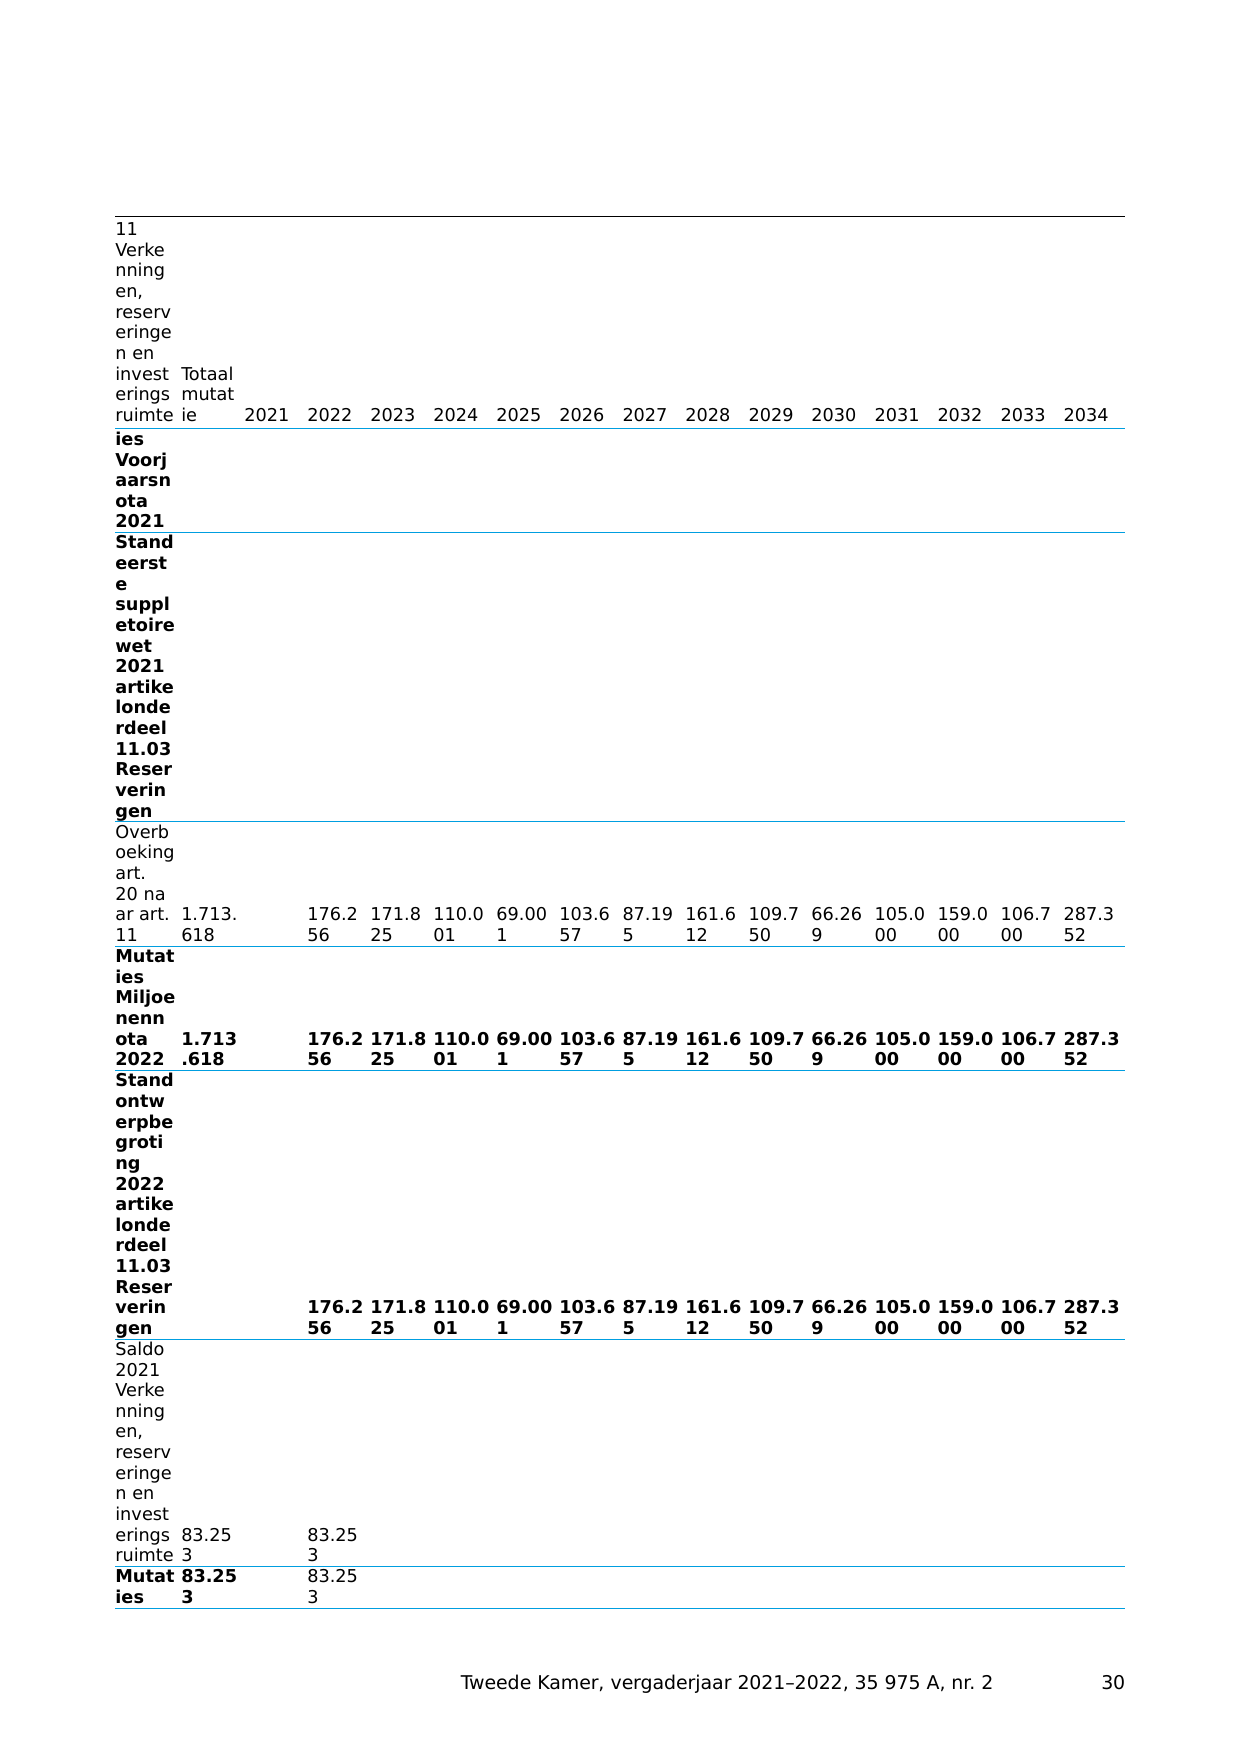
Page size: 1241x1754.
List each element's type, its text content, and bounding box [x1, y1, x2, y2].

table_cell 2025 [493, 217, 556, 428]
table_cell [430, 1567, 493, 1608]
table_cell [367, 1567, 430, 1608]
table_cell [619, 533, 682, 821]
table_cell 83.253 [304, 1340, 367, 1566]
table_cell [745, 533, 808, 821]
table_cell 2022 [304, 217, 367, 428]
table_cell [934, 533, 997, 821]
table_cell 105.000 [871, 947, 934, 1070]
table_cell 2030 [808, 217, 871, 428]
table_cell 287.352 [1060, 1071, 1125, 1338]
table_cell 2023 [367, 217, 430, 428]
table_cell [304, 429, 367, 532]
table_cell 176.256 [304, 947, 367, 1070]
table_cell 2033 [998, 217, 1060, 428]
table_cell [682, 1340, 745, 1566]
table_header Tabel 11 Artikel 11 Verkenningen, reserveringen en investeringsruimte (bedragen x € 1.000) [115, 191, 1125, 216]
table_cell 69.001 [493, 822, 556, 946]
table_cell [934, 1340, 997, 1566]
table_cell [430, 1340, 493, 1566]
table_cell 161.612 [682, 947, 745, 1070]
table_cell [556, 429, 619, 532]
table_cell Overboeking art. 20 naar art. 11 [115, 822, 178, 946]
table_cell 83.253 [304, 1567, 367, 1608]
table_cell 103.657 [556, 947, 619, 1070]
table_cell [241, 1567, 304, 1608]
table_cell [556, 533, 619, 821]
table_cell 161.612 [682, 1071, 745, 1338]
table_cell 287.352 [1060, 947, 1125, 1070]
table_cell 1.713.618 [178, 822, 241, 946]
table_cell [493, 533, 556, 821]
table_cell 287.352 [1060, 822, 1125, 946]
table_cell [871, 1567, 934, 1608]
table_cell [998, 533, 1060, 821]
table_cell [556, 1340, 619, 1566]
table_cell [556, 1567, 619, 1608]
table_cell 66.269 [808, 947, 871, 1070]
table_cell [808, 1567, 871, 1608]
table_cell 2034 [1060, 217, 1125, 428]
table_cell [619, 1340, 682, 1566]
table_cell [998, 1340, 1060, 1566]
table_cell [871, 1340, 934, 1566]
table_cell [1060, 1340, 1125, 1566]
table_cell [178, 429, 241, 532]
table_cell 176.256 [304, 822, 367, 946]
table_cell 159.000 [934, 947, 997, 1070]
table_cell [493, 429, 556, 532]
table_cell 171.825 [367, 822, 430, 946]
table_cell [682, 429, 745, 532]
table_cell 11 Verkenningen, reserveringen en investeringsruimte [115, 217, 178, 428]
table_cell Stand eerste suppletoire wet 2021 artikelonderdeel 11.03 Reserveringen [115, 533, 178, 821]
table_cell [1060, 429, 1125, 532]
table_cell [178, 533, 241, 821]
table_cell [367, 429, 430, 532]
table_cell 110.001 [430, 947, 493, 1070]
table_cell [178, 1071, 241, 1338]
table_cell 105.000 [871, 1071, 934, 1338]
table_cell [367, 1340, 430, 1566]
table_cell [998, 1567, 1060, 1608]
table_cell 2024 [430, 217, 493, 428]
table_cell [367, 533, 430, 821]
table_cell 83.253 [178, 1340, 241, 1566]
table_cell [934, 1567, 997, 1608]
table_cell 105.000 [871, 822, 934, 946]
table_cell [682, 533, 745, 821]
table_cell [430, 429, 493, 532]
table_cell Mutaties [115, 1567, 178, 1608]
table_cell 171.825 [367, 947, 430, 1070]
table_cell 66.269 [808, 822, 871, 946]
table_cell [241, 1071, 304, 1338]
table_cell [304, 533, 367, 821]
table_cell [493, 1567, 556, 1608]
table_cell [998, 429, 1060, 532]
table_cell 2021 [241, 217, 304, 428]
table_cell 110.001 [430, 1071, 493, 1338]
table_cell [619, 1567, 682, 1608]
table_cell [241, 533, 304, 821]
table_cell 2026 [556, 217, 619, 428]
table_cell [241, 822, 304, 946]
table_cell 2029 [745, 217, 808, 428]
table_cell Stand ontwerpbegroting 2022 artikelonderdeel 11.03 Reserveringen [115, 1071, 178, 1338]
table_cell 110.001 [430, 822, 493, 946]
table_cell [430, 533, 493, 821]
table_cell [745, 1567, 808, 1608]
table_cell 161.612 [682, 822, 745, 946]
table_cell ies Voorjaarsnota 2021 [115, 429, 178, 532]
table_cell 87.195 [619, 947, 682, 1070]
table_cell 87.195 [619, 1071, 682, 1338]
table_cell 1.713.618 [178, 947, 241, 1070]
table_cell [1060, 1567, 1125, 1608]
table_cell [871, 533, 934, 821]
table_cell 159.000 [934, 822, 997, 946]
table_cell 69.001 [493, 1071, 556, 1338]
table_cell 103.657 [556, 822, 619, 946]
table_cell [934, 429, 997, 532]
table_cell 159.000 [934, 1071, 997, 1338]
table_cell 2032 [934, 217, 997, 428]
table_cell 103.657 [556, 1071, 619, 1338]
table_cell [682, 1567, 745, 1608]
table_cell 69.001 [493, 947, 556, 1070]
table_cell [241, 1340, 304, 1566]
table_cell [1060, 533, 1125, 821]
table_cell 83.253 [178, 1567, 241, 1608]
table_cell Totaal mutatie [178, 217, 241, 428]
table_cell [808, 429, 871, 532]
table_cell 109.750 [745, 822, 808, 946]
table_cell 171.825 [367, 1071, 430, 1338]
table_cell [619, 429, 682, 532]
table_cell 106.700 [998, 1071, 1060, 1338]
table_cell 66.269 [808, 1071, 871, 1338]
table_cell 106.700 [998, 822, 1060, 946]
table_cell 176.256 [304, 1071, 367, 1338]
table_cell [745, 1340, 808, 1566]
table_cell 87.195 [619, 822, 682, 946]
table_cell 109.750 [745, 1071, 808, 1338]
table_cell [493, 1340, 556, 1566]
table_cell [241, 429, 304, 532]
table_cell 2031 [871, 217, 934, 428]
table_cell [808, 533, 871, 821]
table_cell 106.700 [998, 947, 1060, 1070]
table_cell [871, 429, 934, 532]
table_cell 2027 [619, 217, 682, 428]
table_cell [745, 429, 808, 532]
table_cell Saldo 2021 Verkenningen, reserveringen en investeringsruimte [115, 1340, 178, 1566]
table_cell 109.750 [745, 947, 808, 1070]
table_cell 2028 [682, 217, 745, 428]
table_cell [241, 947, 304, 1070]
table_cell Mutaties Miljoenennota 2022 [115, 947, 178, 1070]
table_cell [808, 1340, 871, 1566]
